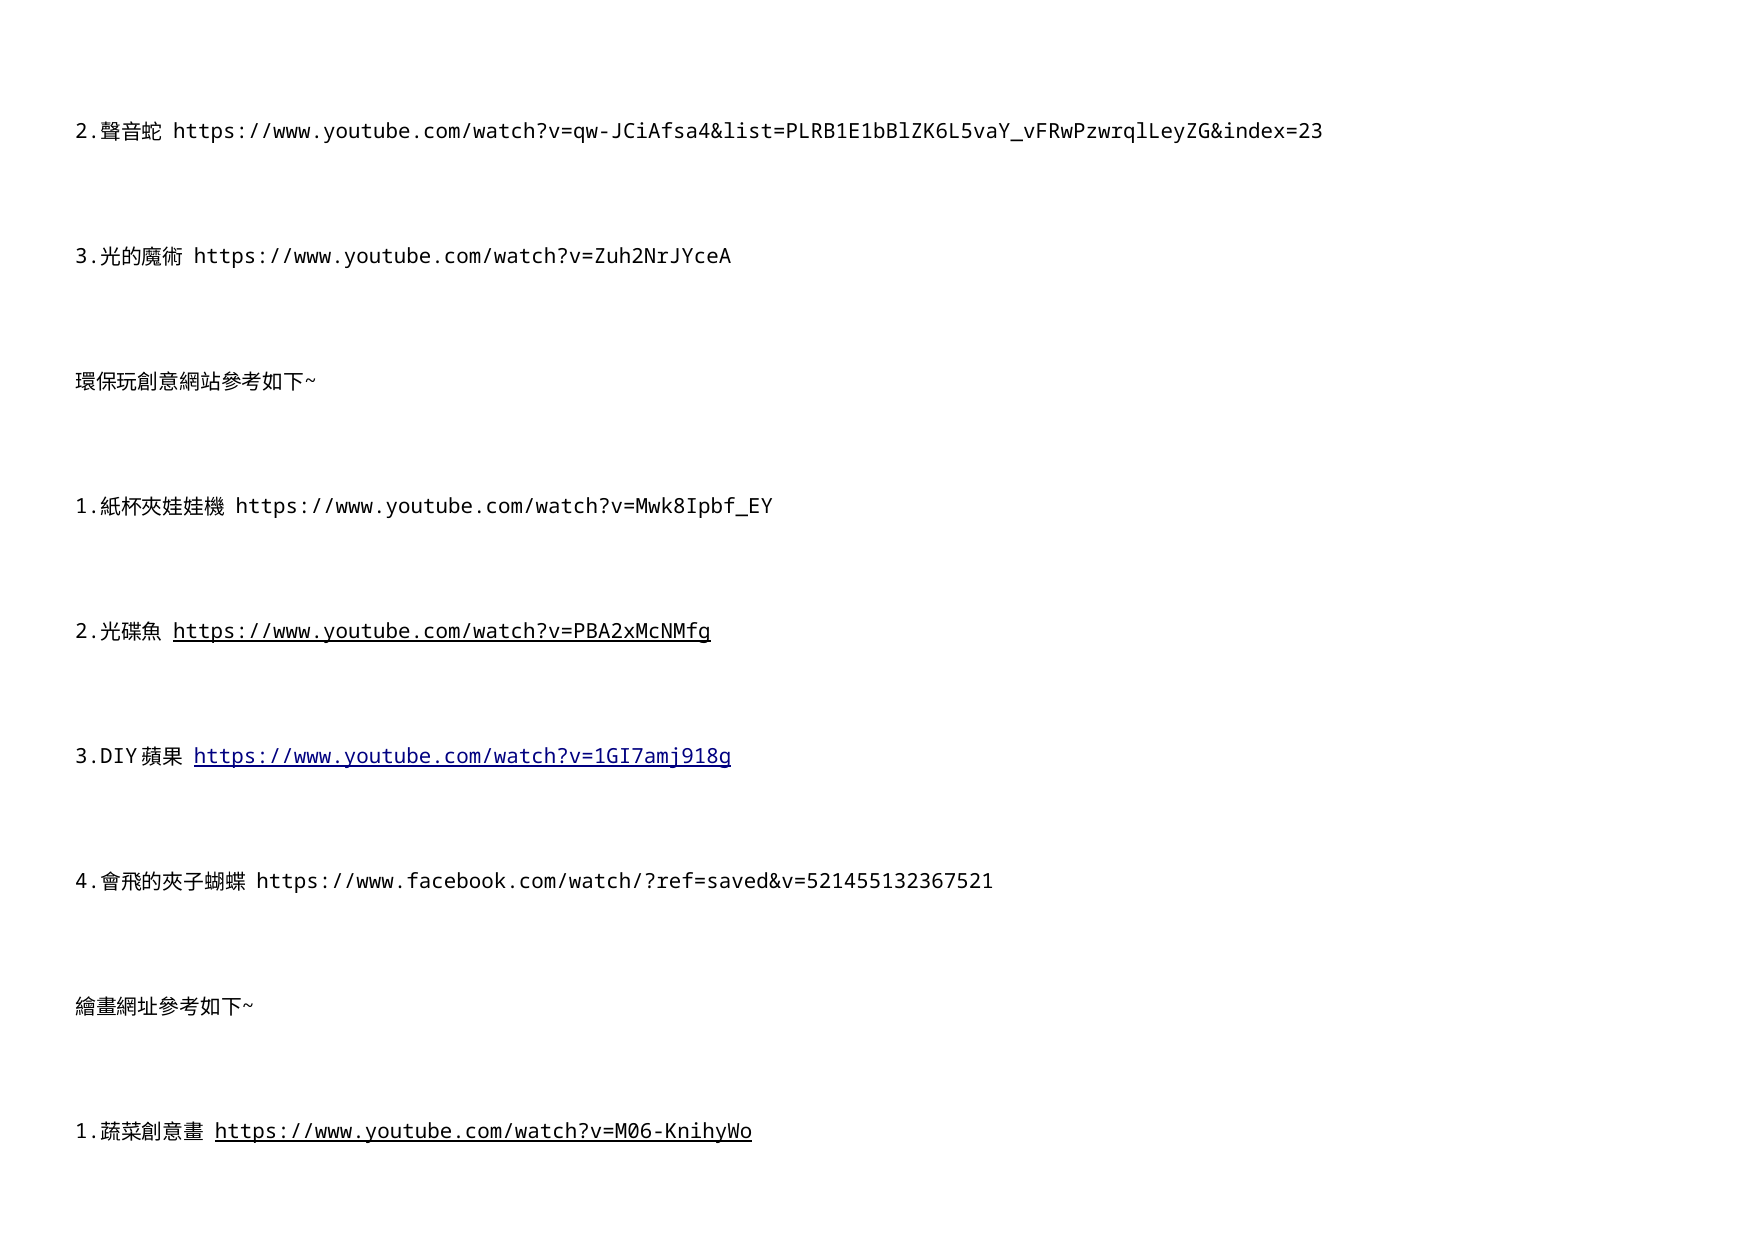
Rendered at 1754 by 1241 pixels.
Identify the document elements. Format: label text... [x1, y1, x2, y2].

text 環保玩創意網站參考如下~ [75, 339, 1679, 401]
text 3.光的魔術 https://www.youtube.com/watch?v=Zuh2NrJYceA [75, 214, 1679, 276]
text 2.聲音蛇 https://www.youtube.com/watch?v=qw-JCiAfsa4&list=PLRB1E1bBlZK6L5vaY_vFRwPzwrqlLeyZG&index=23 [75, 89, 1679, 151]
text 1.蔬菜創意畫 https://www.youtube.com/watch?v=M06-KnihyWo [75, 1089, 1679, 1151]
text 4.會飛的夾子蝴蝶 https://www.facebook.com/watch/?ref=saved&v=521455132367521 [75, 839, 1679, 901]
text 3.DIY蘋果 https://www.youtube.com/watch?v=1GI7amj918g [75, 714, 1679, 776]
text 2.光碟魚 https://www.youtube.com/watch?v=PBA2xMcNMfg [75, 589, 1679, 651]
text 1.紙杯夾娃娃機 https://www.youtube.com/watch?v=Mwk8Ipbf_EY [75, 464, 1679, 526]
text 繪畫網址參考如下~ [75, 964, 1679, 1026]
